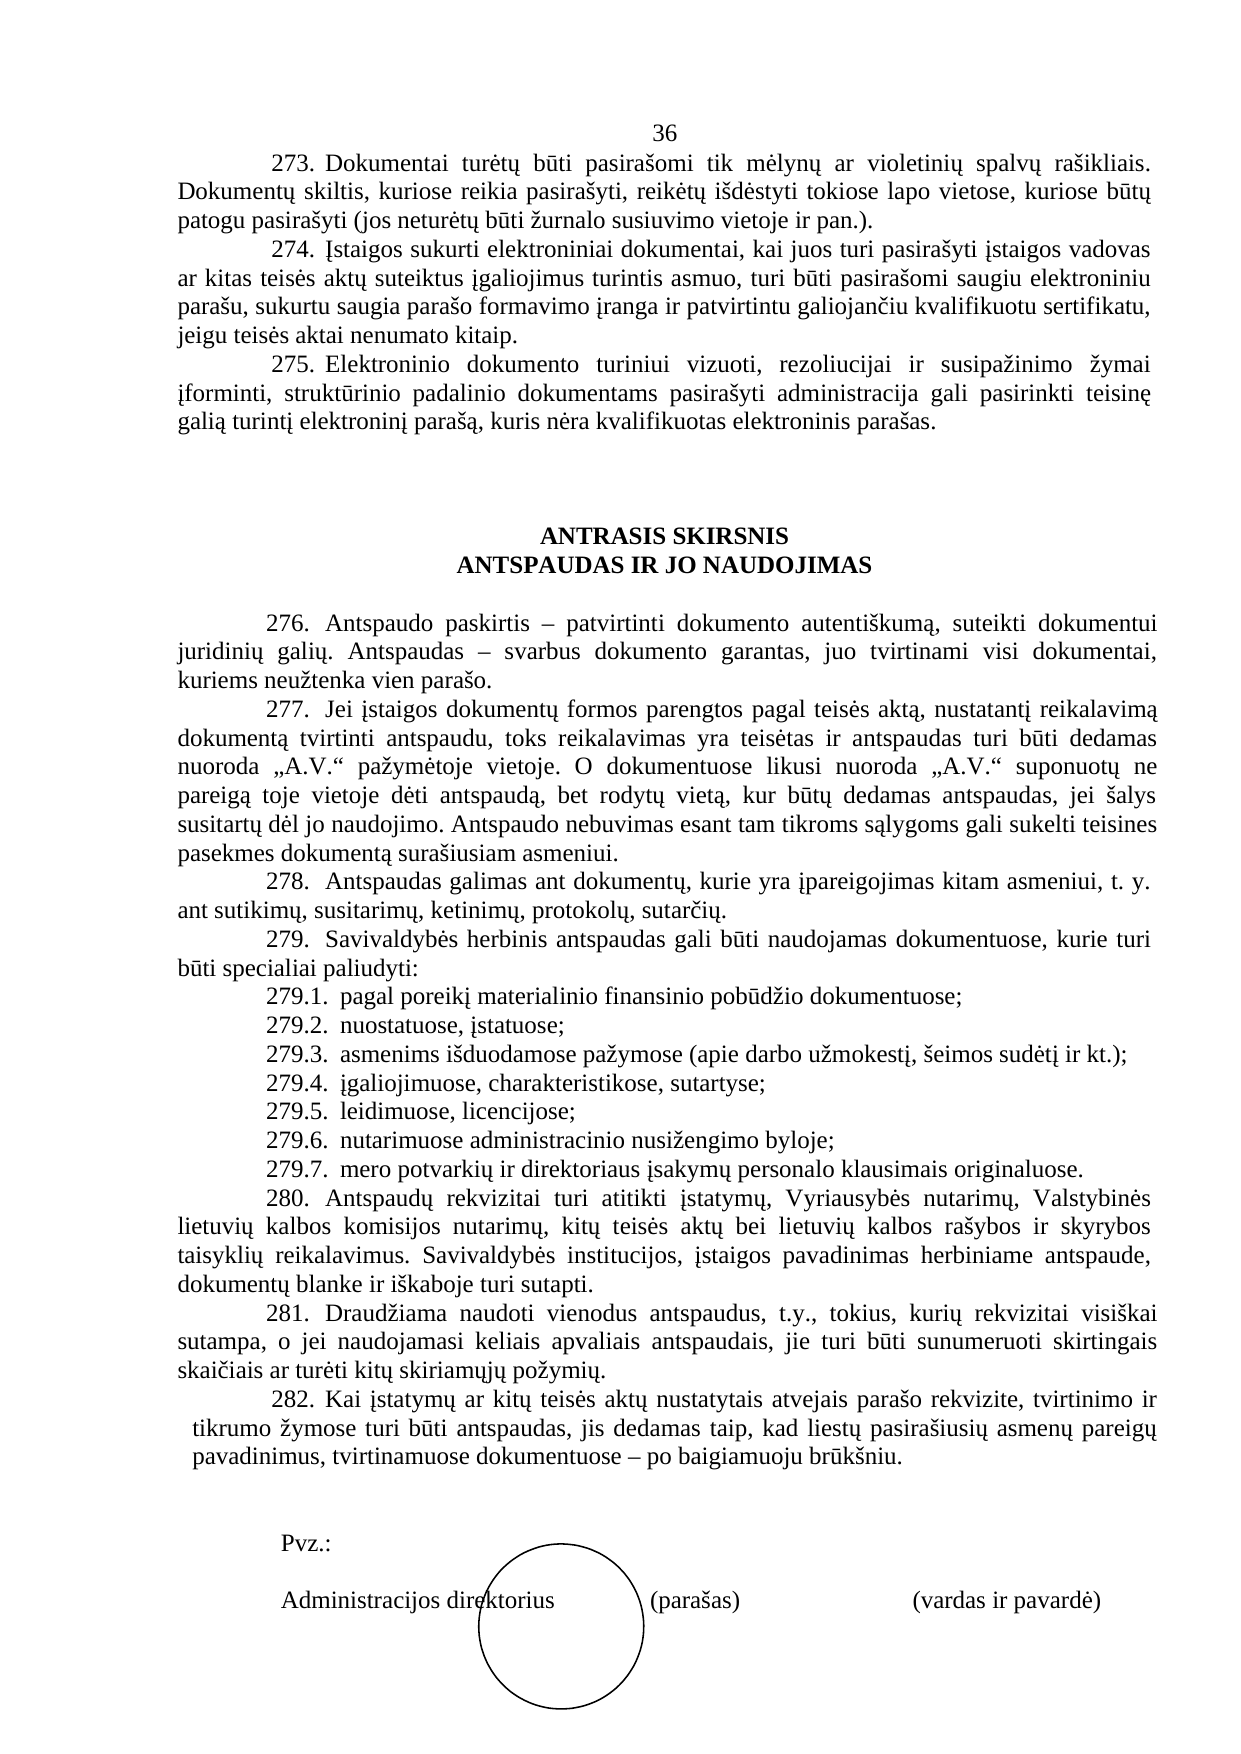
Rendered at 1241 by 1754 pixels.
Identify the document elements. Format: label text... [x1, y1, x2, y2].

text 274. Įstaigos sukurti elektroniniai dokumentai, kai juos turi pasirašyti įstaigos vadovas ar kitas teisės aktų suteiktus įgaliojimus turintis asmuo, turi būti pasirašomi saugiu elektroniniu parašu, sukurtu saugia parašo formavimo įranga ir patvirtintu galiojančiu kvalifikuotu sertifikatu, jeigu teisės aktai nenumato kitaip. [177, 234, 1152, 349]
text 279.2. nuostatuose, įstatuose; [177, 1010, 1152, 1039]
text Pvz.: [177, 1528, 1152, 1556]
text Administracijos direktorius (parašas) (vardas ir pavardė) [177, 1585, 488, 1614]
text ANTRASIS SKIRSNIS [177, 521, 1152, 550]
text 279.3. asmenims išduodamose pažymose (apie darbo užmokestį, šeimos sudėtį ir kt.); [177, 1039, 1152, 1068]
text 279.7. mero potvarkių ir direktoriaus įsakymų personalo klausimais originaluose. [177, 1154, 1152, 1183]
text 279. Savivaldybės herbinis antspaudas gali būti naudojamas dokumentuose, kurie turi būti specialiai paliudyti: [177, 924, 1152, 981]
text 280. Antspaudų rekvizitai turi atitikti įstatymų, Vyriausybės nutarimų, Valstybinės lietuvių kalbos komisijos nutarimų, kitų teisės aktų bei lietuvių kalbos rašybos ir skyrybos taisyklių reikalavimus. Savivaldybės institucijos, įstaigos pavadinimas herbiniame antspaude, dokumentų blanke ir iškaboje turi sutapti. [177, 1183, 1152, 1298]
text 275. Elektroninio dokumento turiniui vizuoti, rezoliucijai ir susipažinimo žymai įforminti, struktūrinio padalinio dokumentams pasirašyti administracija gali pasirinkti teisinę galią turintį elektroninį parašą, kuris nėra kvalifikuotas elektroninis parašas. [177, 349, 1152, 435]
text ANTSPAUDAS IR JO NAUDOJIMAS [177, 550, 1152, 579]
text 279.4. įgaliojimuose, charakteristikose, sutartyse; [177, 1068, 1152, 1096]
text 279.1. pagal poreikį materialinio finansinio pobūdžio dokumentuose; [177, 981, 1152, 1010]
text 278. Antspaudas galimas ant dokumentų, kurie yra įpareigojimas kitam asmeniui, t. y. ant sutikimų, susitarimų, ketinimų, protokolų, sutarčių. [177, 866, 1152, 924]
text 282. Kai įstatymų ar kitų teisės aktų nustatytais atvejais parašo rekvizite, tvirtinimo ir tikrumo žymose turi būti antspaudas, jis dedamas taip, kad liestų pasirašiusių asmenų pareigų pavadinimus, tvirtinamuose dokumentuose – po baigiamuoju brūkšniu. [192, 1384, 1158, 1470]
text 277. Jei įstaigos dokumentų formos parengtos pagal teisės aktą, nustatantį reikalavimą dokumentą tvirtinti antspaudu, toks reikalavimas yra teisėtas ir antspaudas turi būti dedamas nuoroda „A.V.“ pažymėtoje vietoje. O dokumentuose likusi nuoroda „A.V.“ suponuotų ne pareigą toje vietoje dėti antspaudą, bet rodytų vietą, kur būtų dedamas antspaudas, jei šalys susitartų dėl jo naudojimo. Antspaudo nebuvimas esant tam tikroms sąlygoms gali sukelti teisines pasekmes dokumentą surašiusiam asmeniui. [177, 694, 1158, 866]
text 281. Draudžiama naudoti vienodus antspaudus, t.y., tokius, kurių rekvizitai visiškai sutampa, o jei naudojamasi keliais apvaliais antspaudais, jie turi būti sunumeruoti skirtingais skaičiais ar turėti kitų skiriamųjų požymių. [177, 1298, 1158, 1384]
text 279.6. nutarimuose administracinio nusižengimo byloje; [177, 1125, 1152, 1154]
text 273. Dokumentai turėtų būti pasirašomi tik mėlynų ar violetinių spalvų rašikliais. Dokumentų skiltis, kuriose reikia pasirašyti, reikėtų išdėstyti tokiose lapo vietose, kuriose būtų patogu pasirašyti (jos neturėtų būti žurnalo susiuvimo vietoje ir pan.). [177, 148, 1152, 234]
text Administracijos direktorius (parašas) (vardas ir pavardė) [635, 1585, 1152, 1614]
text 276. Antspaudo paskirtis – patvirtinti dokumento autentiškumą, suteikti dokumentui juridinių galių. Antspaudas – svarbus dokumento garantas, juo tvirtinami visi dokumentai, kuriems neužtenka vien parašo. [177, 608, 1158, 694]
text 279.5. leidimuose, licencijose; [177, 1096, 1152, 1125]
